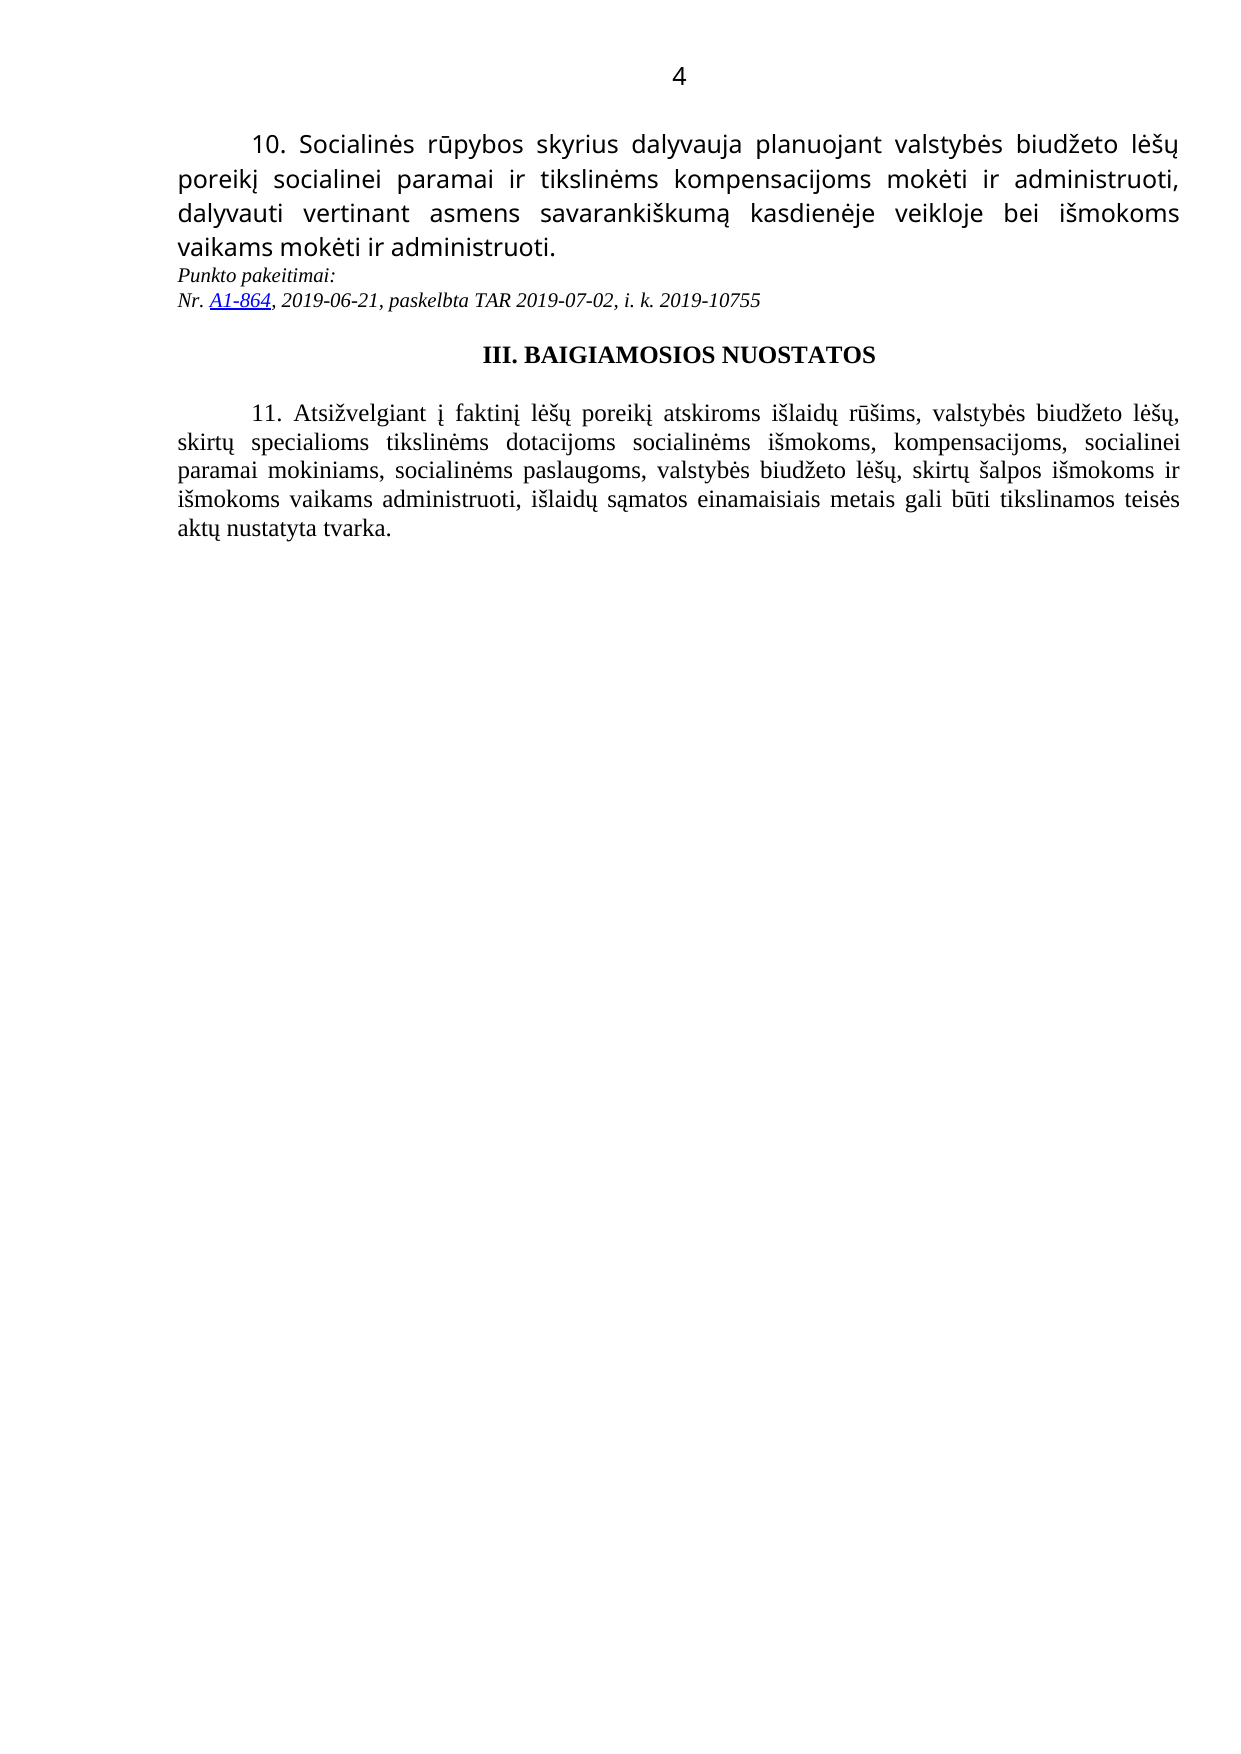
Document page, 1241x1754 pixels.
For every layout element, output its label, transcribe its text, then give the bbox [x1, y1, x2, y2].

text 11. Atsižvelgiant į faktinį lėšų poreikį atskiroms išlaidų rūšims, valstybės biudžeto lėšų, skirtų specialioms tikslinėms dotacijoms socialinėms išmokoms, kompensacijoms, socialinei paramai mokiniams, socialinėms paslaugoms, valstybės biudžeto lėšų, skirtų šalpos išmokoms ir išmokoms vaikams administruoti, išlaidų sąmatos einamaisiais metais gali būti tikslinamos teisės aktų nustatyta tvarka. [177, 398, 1181, 542]
text Punkto pakeitimai: [177, 263, 1181, 287]
text III. BAIGIAMOSIOS NUOSTATOS [177, 340, 1181, 369]
text 10. Socialinės rūpybos skyrius dalyvauja planuojant valstybės biudžeto lėšų poreikį socialinei paramai ir tikslinėms kompensacijoms mokėti ir administruoti, dalyvauti vertinant asmens savarankiškumą kasdienėje veikloje bei išmokoms vaikams mokėti ir administruoti. [177, 127, 1180, 263]
text Nr. A1-864, 2019-06-21, paskelbta TAR 2019-07-02, i. k. 2019-10755 [177, 287, 1181, 312]
